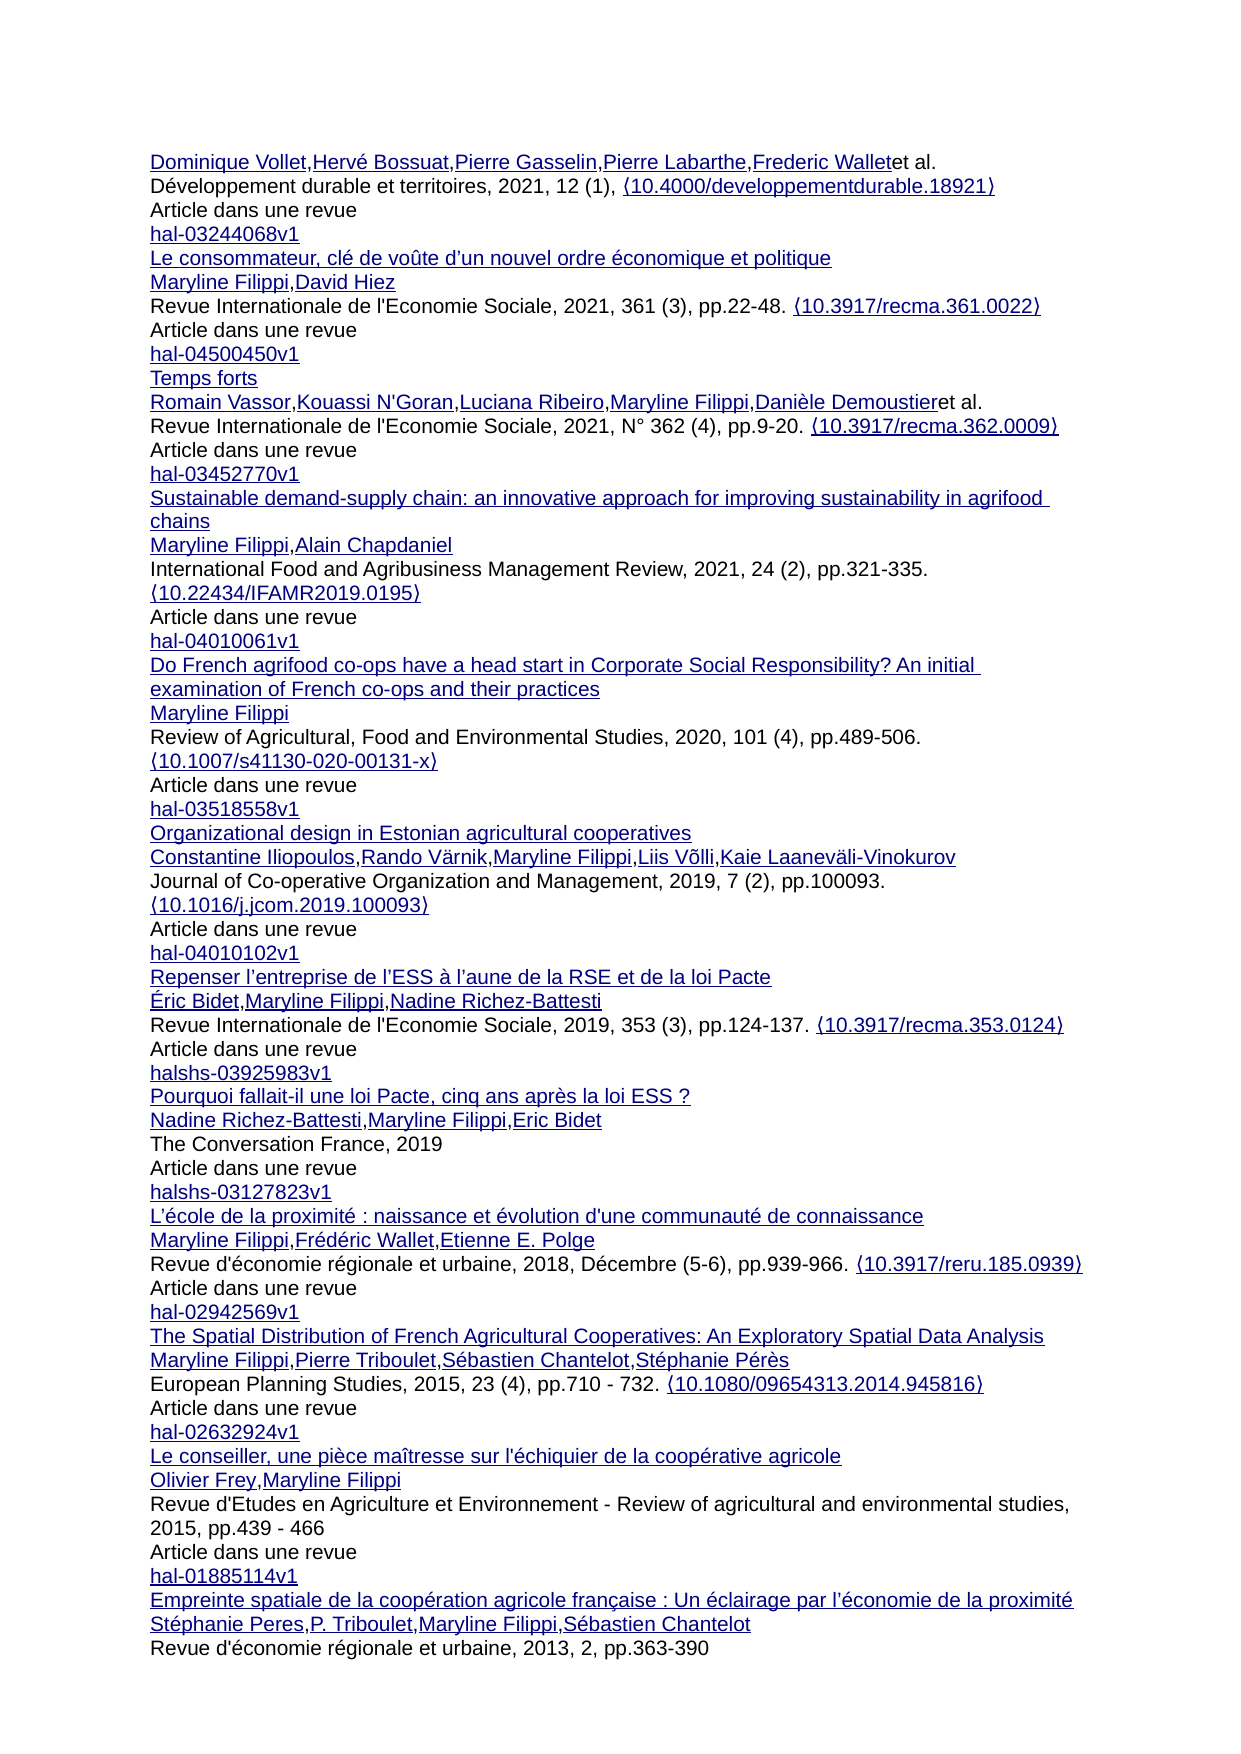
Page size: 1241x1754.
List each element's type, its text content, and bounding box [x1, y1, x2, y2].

table_cell Dominique Vollet,Hervé Bossuat,Pierre Gasselin,Pierre Labarthe,Frederic Walletet al. Développement durable et territoires, 2021, 12 (1), ⟨10.4000/developpementdurable.18921⟩ Article dans une revue hal-03244068v1 [150, 150, 1090, 246]
table_cell Organizational design in Estonian agricultural cooperatives Constantine Iliopoulos,Rando Värnik,Maryline Filippi,Liis Võlli,Kaie Laaneväli-Vinokurov Journal of Co-operative Organization and Management, 2019, 7 (2), pp.100093. ⟨10.1016/j.jcom.2019.100093⟩ Article dans une revue hal-04010102v1 [150, 821, 1090, 964]
table_cell Do French agrifood co-ops have a head start in Corporate Social Responsibility? An initial examination of French co-ops and their practices Maryline Filippi Review of Agricultural, Food and Environmental Studies, 2020, 101 (4), pp.489-506. ⟨10.1007/s41130-020-00131-x⟩ Article dans une revue hal-03518558v1 [150, 653, 1090, 821]
table_cell Temps forts Romain Vassor,Kouassi N'Goran,Luciana Ribeiro,Maryline Filippi,Danièle Demoustieret al. Revue Internationale de l'Economie Sociale, 2021, N° 362 (4), pp.9-20. ⟨10.3917/recma.362.0009⟩ Article dans une revue hal-03452770v1 [150, 366, 1090, 485]
table_cell Empreinte spatiale de la coopération agricole française : Un éclairage par l’économie de la proximité Stéphanie Peres,P. Triboulet,Maryline Filippi,Sébastien Chantelot Revue d'économie régionale et urbaine, 2013, 2, pp.363-390 [150, 1588, 1090, 1659]
table_cell Le consommateur, clé de voûte d’un nouvel ordre économique et politique Maryline Filippi,David Hiez Revue Internationale de l'Economie Sociale, 2021, 361 (3), pp.22-48. ⟨10.3917/recma.361.0022⟩ Article dans une revue hal-04500450v1 [150, 246, 1090, 366]
table_cell Pourquoi fallait-il une loi Pacte, cinq ans après la loi ESS ? Nadine Richez-Battesti,Maryline Filippi,Eric Bidet The Conversation France, 2019 Article dans une revue halshs-03127823v1 [150, 1084, 1090, 1204]
table_cell Le conseiller, une pièce maîtresse sur l'échiquier de la coopérative agricole Olivier Frey,Maryline Filippi Revue d'Etudes en Agriculture et Environnement - Review of agricultural and environmental studies, 2015, pp.439 - 466 Article dans une revue hal-01885114v1 [150, 1444, 1090, 1587]
table_cell L’école de la proximité : naissance et évolution d'une communauté de connaissance Maryline Filippi,Frédéric Wallet,Etienne E. Polge Revue d'économie régionale et urbaine, 2018, Décembre (5-6), pp.939-966. ⟨10.3917/reru.185.0939⟩ Article dans une revue hal-02942569v1 [150, 1204, 1090, 1324]
table_cell Sustainable demand-supply chain: an innovative approach for improving sustainability in agrifood chains Maryline Filippi,Alain Chapdaniel International Food and Agribusiness Management Review, 2021, 24 (2), pp.321-335. ⟨10.22434/IFAMR2019.0195⟩ Article dans une revue hal-04010061v1 [150, 485, 1090, 653]
table_cell The Spatial Distribution of French Agricultural Cooperatives: An Exploratory Spatial Data Analysis Maryline Filippi,Pierre Triboulet,Sébastien Chantelot,Stéphanie Pérès European Planning Studies, 2015, 23 (4), pp.710 - 732. ⟨10.1080/09654313.2014.945816⟩ Article dans une revue hal-02632924v1 [150, 1324, 1090, 1444]
table_cell Repenser l’entreprise de l’ESS à l’aune de la RSE et de la loi Pacte Éric Bidet,Maryline Filippi,Nadine Richez-Battesti Revue Internationale de l'Economie Sociale, 2019, 353 (3), pp.124-137. ⟨10.3917/recma.353.0124⟩ Article dans une revue halshs-03925983v1 [150, 965, 1090, 1084]
